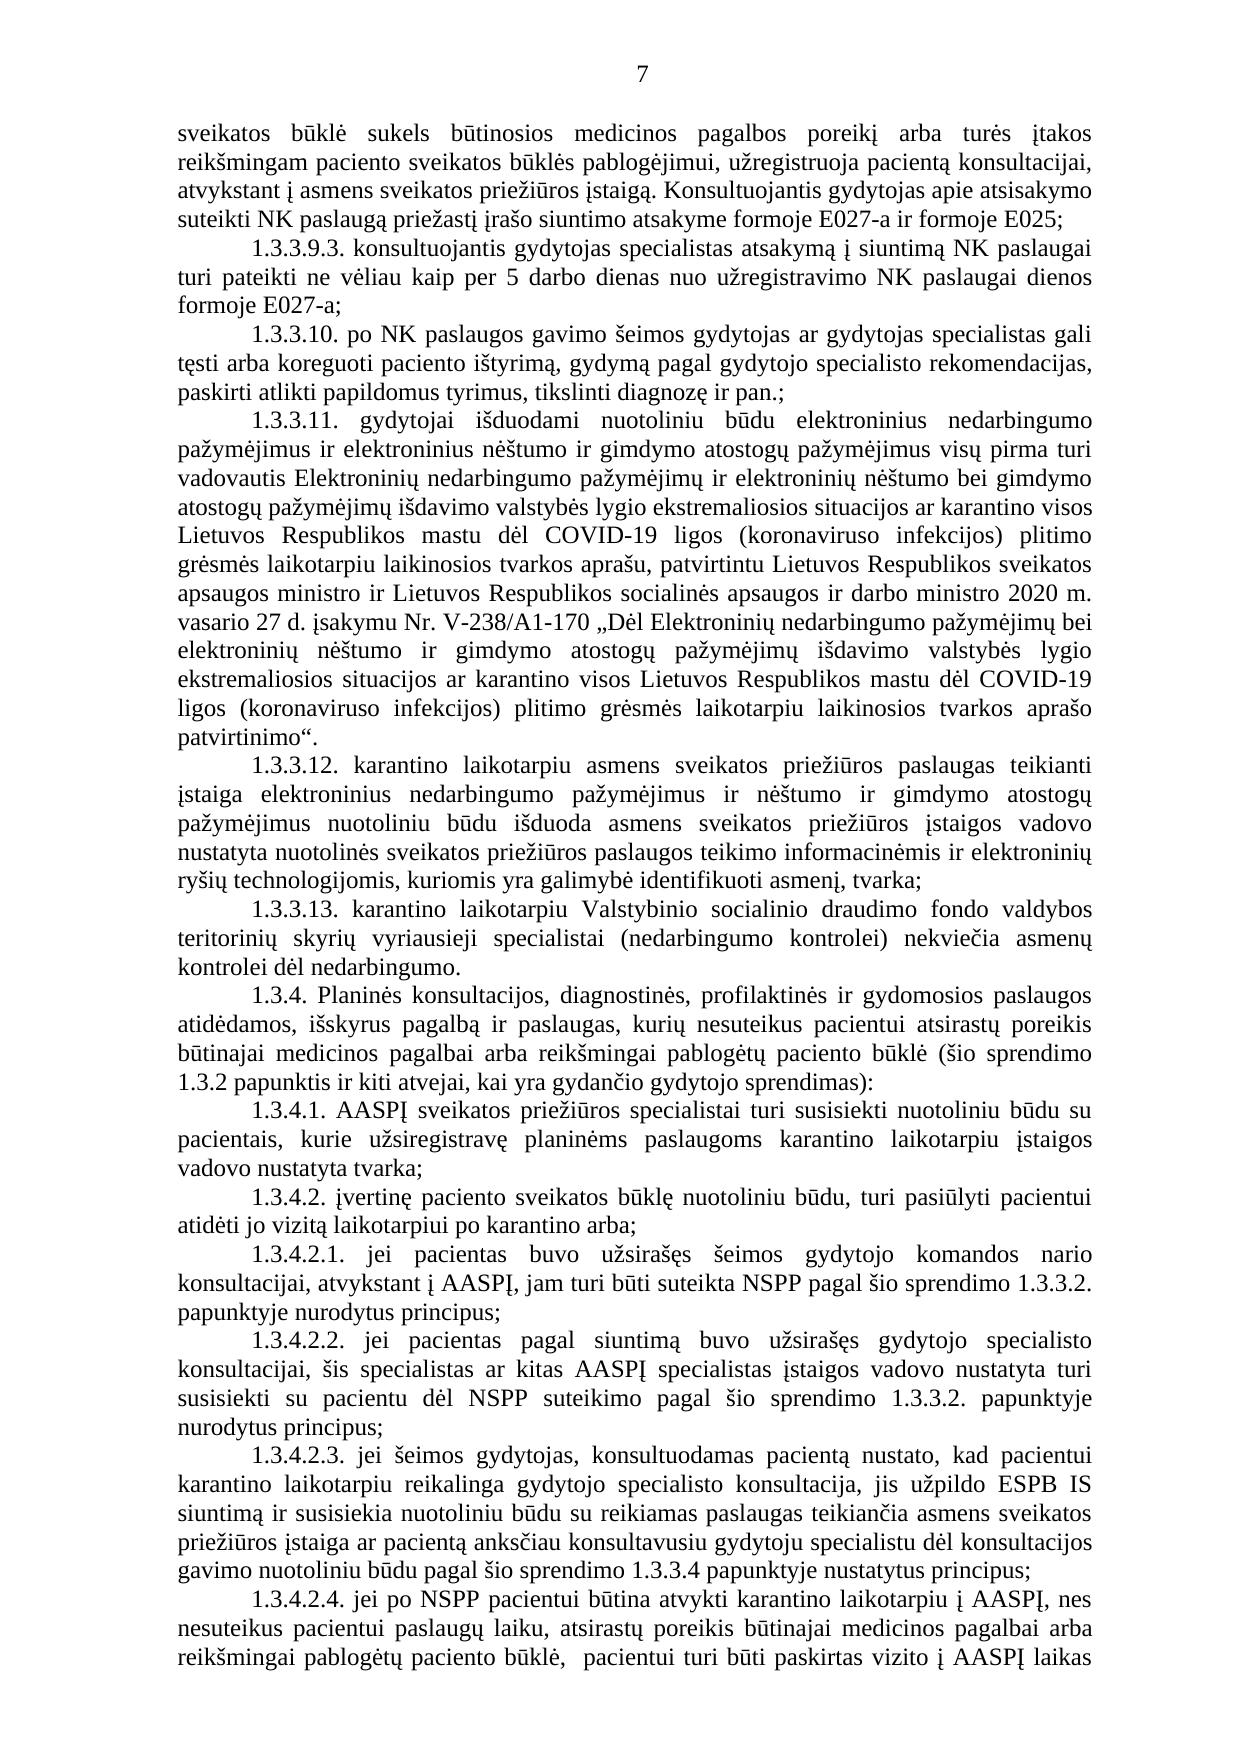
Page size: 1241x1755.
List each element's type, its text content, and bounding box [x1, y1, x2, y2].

text 1.3.3.12. karantino laikotarpiu asmens sveikatos priežiūros paslaugas teikianti įstaiga elektroninius nedarbingumo pažymėjimus ir nėštumo ir gimdymo atostogų pažymėjimus nuotoliniu būdu išduoda asmens sveikatos priežiūros įstaigos vadovo nustatyta nuotolinės sveikatos priežiūros paslaugos teikimo informacinėmis ir elektroninių ryšių technologijomis, kuriomis yra galimybė identifikuoti asmenį, tvarka; [177, 751, 1093, 894]
text 1.3.3.11. gydytojai išduodami nuotoliniu būdu elektroninius nedarbingumo pažymėjimus ir elektroninius nėštumo ir gimdymo atostogų pažymėjimus visų pirma turi vadovautis Elektroninių nedarbingumo pažymėjimų ir elektroninių nėštumo bei gimdymo atostogų pažymėjimų išdavimo valstybės lygio ekstremaliosios situacijos ar karantino visos Lietuvos Respublikos mastu dėl COVID-19 ligos (koronaviruso infekcijos) plitimo grėsmės laikotarpiu laikinosios tvarkos aprašu, patvirtintu Lietuvos Respublikos sveikatos apsaugos ministro ir Lietuvos Respublikos socialinės apsaugos ir darbo ministro 2020 m. vasario 27 d. įsakymu Nr. V-238/A1-170 „Dėl Elektroninių nedarbingumo pažymėjimų bei elektroninių nėštumo ir gimdymo atostogų pažymėjimų išdavimo valstybės lygio ekstremaliosios situacijos ar karantino visos Lietuvos Respublikos mastu dėl COVID-19 ligos (koronaviruso infekcijos) plitimo grėsmės laikotarpiu laikinosios tvarkos aprašo patvirtinimo“. [177, 406, 1093, 751]
text 1.3.3.9.3. konsultuojantis gydytojas specialistas atsakymą į siuntimą NK paslaugai turi pateikti ne vėliau kaip per 5 darbo dienas nuo užregistravimo NK paslaugai dienos formoje E027-a; [177, 233, 1093, 319]
text 1.3.4.2. įvertinę paciento sveikatos būklę nuotoliniu būdu, turi pasiūlyti pacientui atidėti jo vizitą laikotarpiui po karantino arba; [177, 1182, 1093, 1239]
text 1.3.4.2.4. jei po NSPP pacientui būtina atvykti karantino laikotarpiu į AASPĮ, nes nesuteikus pacientui paslaugų laiku, atsirastų poreikis būtinajai medicinos pagalbai arba reikšmingai pablogėtų paciento būklė, pacientui turi būti paskirtas vizito į AASPĮ laikas [177, 1584, 1093, 1671]
text 1.3.3.13. karantino laikotarpiu Valstybinio socialinio draudimo fondo valdybos teritorinių skyrių vyriausieji specialistai (nedarbingumo kontrolei) nekviečia asmenų kontrolei dėl nedarbingumo. [177, 894, 1093, 981]
text 1.3.3.10. po NK paslaugos gavimo šeimos gydytojas ar gydytojas specialistas gali tęsti arba koreguoti paciento ištyrimą, gydymą pagal gydytojo specialisto rekomendacijas, paskirti atlikti papildomus tyrimus, tikslinti diagnozę ir pan.; [177, 319, 1093, 406]
text sveikatos būklė sukels būtinosios medicinos pagalbos poreikį arba turės įtakos reikšmingam paciento sveikatos būklės pablogėjimui, užregistruoja pacientą konsultacijai, atvykstant į asmens sveikatos priežiūros įstaigą. Konsultuojantis gydytojas apie atsisakymo suteikti NK paslaugą priežastį įrašo siuntimo atsakyme formoje E027-a ir formoje E025; [177, 118, 1093, 233]
text 1.3.4. Planinės konsultacijos, diagnostinės, profilaktinės ir gydomosios paslaugos atidėdamos, išskyrus pagalbą ir paslaugas, kurių nesuteikus pacientui atsirastų poreikis būtinajai medicinos pagalbai arba reikšmingai pablogėtų paciento būklė (šio sprendimo 1.3.2 papunktis ir kiti atvejai, kai yra gydančio gydytojo sprendimas): [177, 981, 1093, 1096]
text 1.3.4.2.3. jei šeimos gydytojas, konsultuodamas pacientą nustato, kad pacientui karantino laikotarpiu reikalinga gydytojo specialisto konsultacija, jis užpildo ESPB IS siuntimą ir susisiekia nuotoliniu būdu su reikiamas paslaugas teikiančia asmens sveikatos priežiūros įstaiga ar pacientą anksčiau konsultavusiu gydytoju specialistu dėl konsultacijos gavimo nuotoliniu būdu pagal šio sprendimo 1.3.3.4 papunktyje nustatytus principus; [177, 1441, 1093, 1584]
text 1.3.4.2.2. jei pacientas pagal siuntimą buvo užsirašęs gydytojo specialisto konsultacijai, šis specialistas ar kitas AASPĮ specialistas įstaigos vadovo nustatyta turi susisiekti su pacientu dėl NSPP suteikimo pagal šio sprendimo 1.3.3.2. papunktyje nurodytus principus; [177, 1326, 1093, 1441]
text 1.3.4.1. AASPĮ sveikatos priežiūros specialistai turi susisiekti nuotoliniu būdu su pacientais, kurie užsiregistravę planinėms paslaugoms karantino laikotarpiu įstaigos vadovo nustatyta tvarka; [177, 1096, 1093, 1182]
text 1.3.4.2.1. jei pacientas buvo užsirašęs šeimos gydytojo komandos nario konsultacijai, atvykstant į AASPĮ, jam turi būti suteikta NSPP pagal šio sprendimo 1.3.3.2. papunktyje nurodytus principus; [177, 1239, 1093, 1326]
